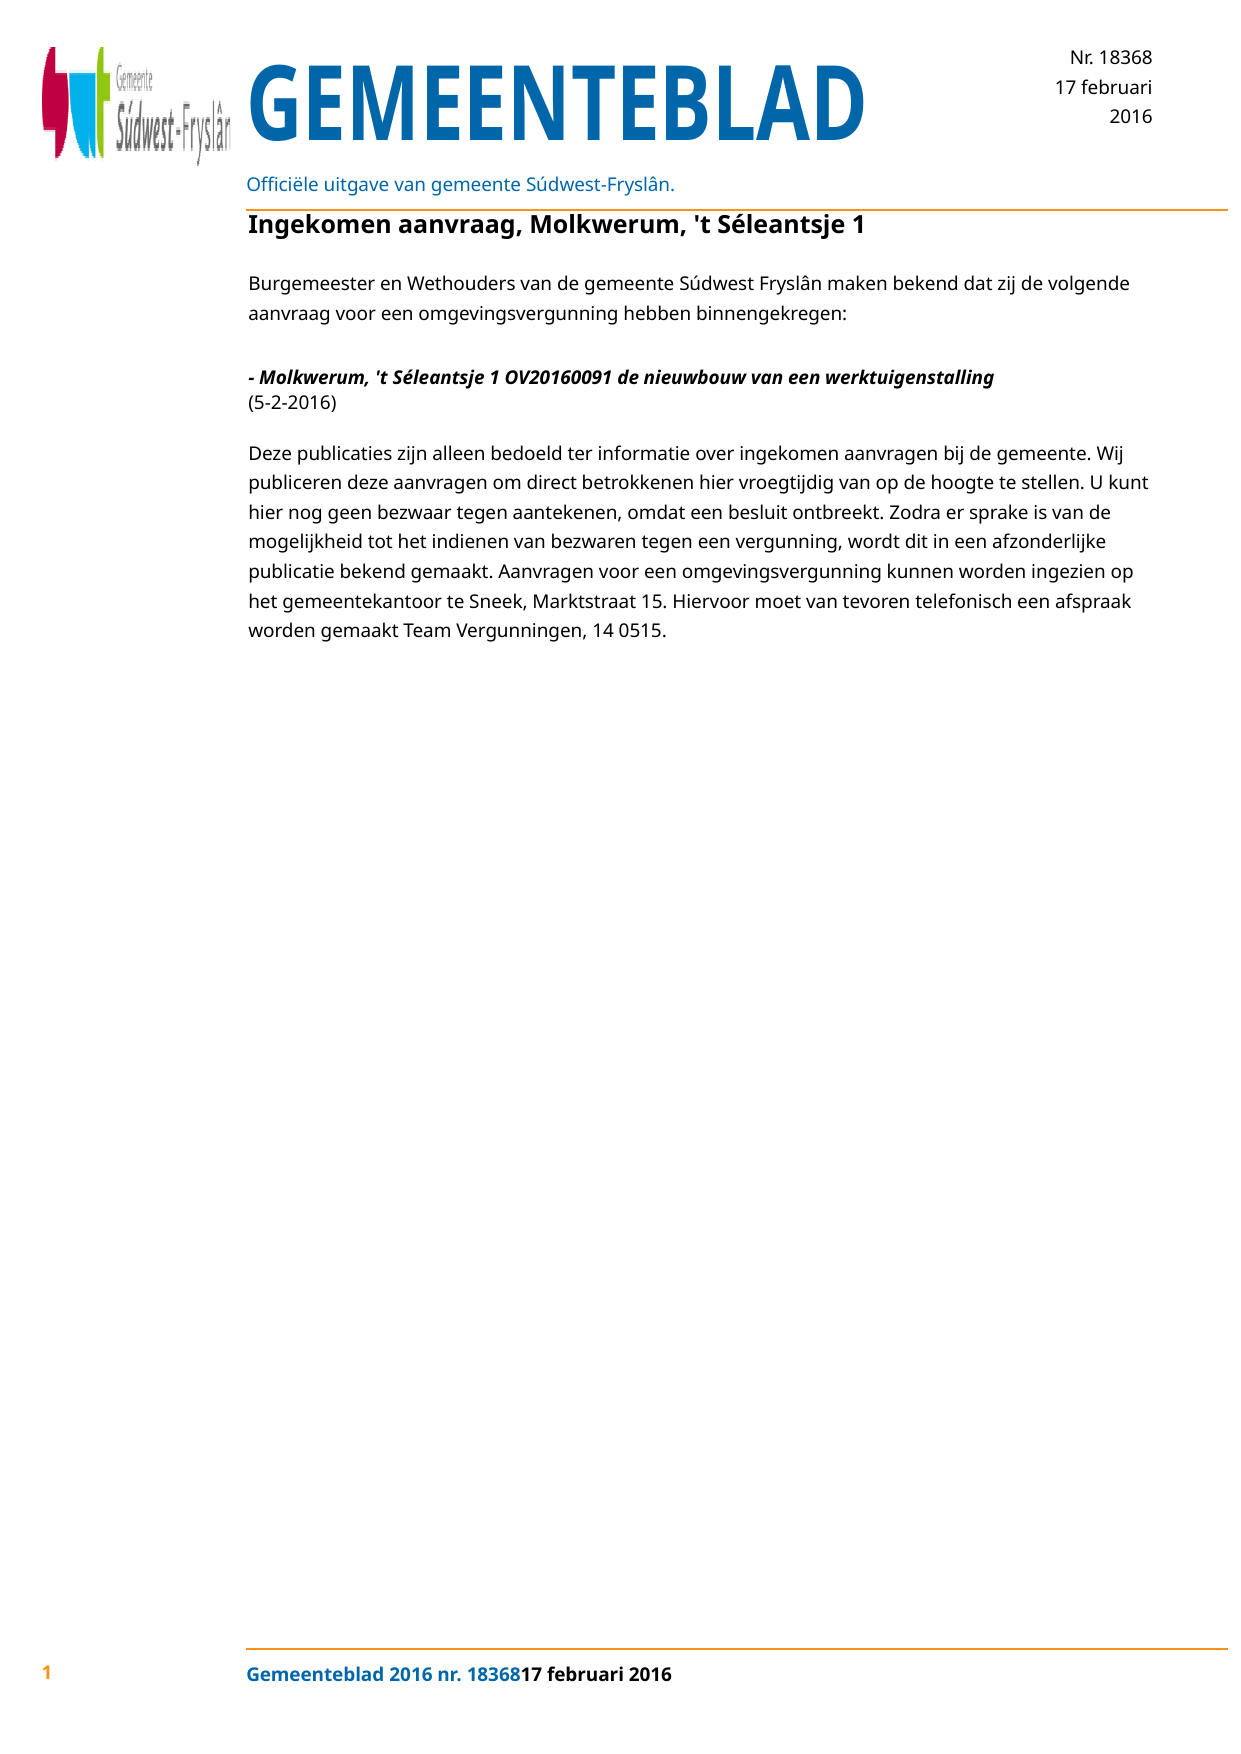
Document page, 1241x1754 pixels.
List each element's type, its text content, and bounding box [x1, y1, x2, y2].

text (5-2-2016) [248, 389, 1152, 415]
text Burgemeester en Wethouders van de gemeente Súdwest Fryslân maken bekend dat zij de volgende aanvraag voor een omgevingsvergunning hebben binnengekregen: [248, 270, 1152, 326]
text - Molkwerum, 't Séleantsje 1 OV20160091 de nieuwbouw van een werktuigenstalling [248, 364, 1152, 389]
picture [41, 47, 231, 172]
text Deze publicaties zijn alleen bedoeld ter informatie over ingekomen aanvragen bij de gemeente. Wij publiceren deze aanvragen om direct betrokkenen hier vroegtijdig van op de hoogte te stellen. U kunt hier nog geen bezwaar tegen aantekenen, omdat een besluit ontbreekt. Zodra er sprake is van de mogelijkheid tot het indienen van bezwaren tegen een vergunning, wordt dit in een afzonderlijke publicatie bekend gemaakt. Aanvragen voor een omgevingsvergunning kunnen worden ingezien op het gemeentekantoor te Sneek, Marktstraat 15. Hiervoor moet van tevoren telefonisch een afspraak worden gemaakt Team Vergunningen, 14 0515. [248, 440, 1152, 643]
text Ingekomen aanvraag, Molkwerum, 't Séleantsje 1 [248, 211, 1152, 241]
